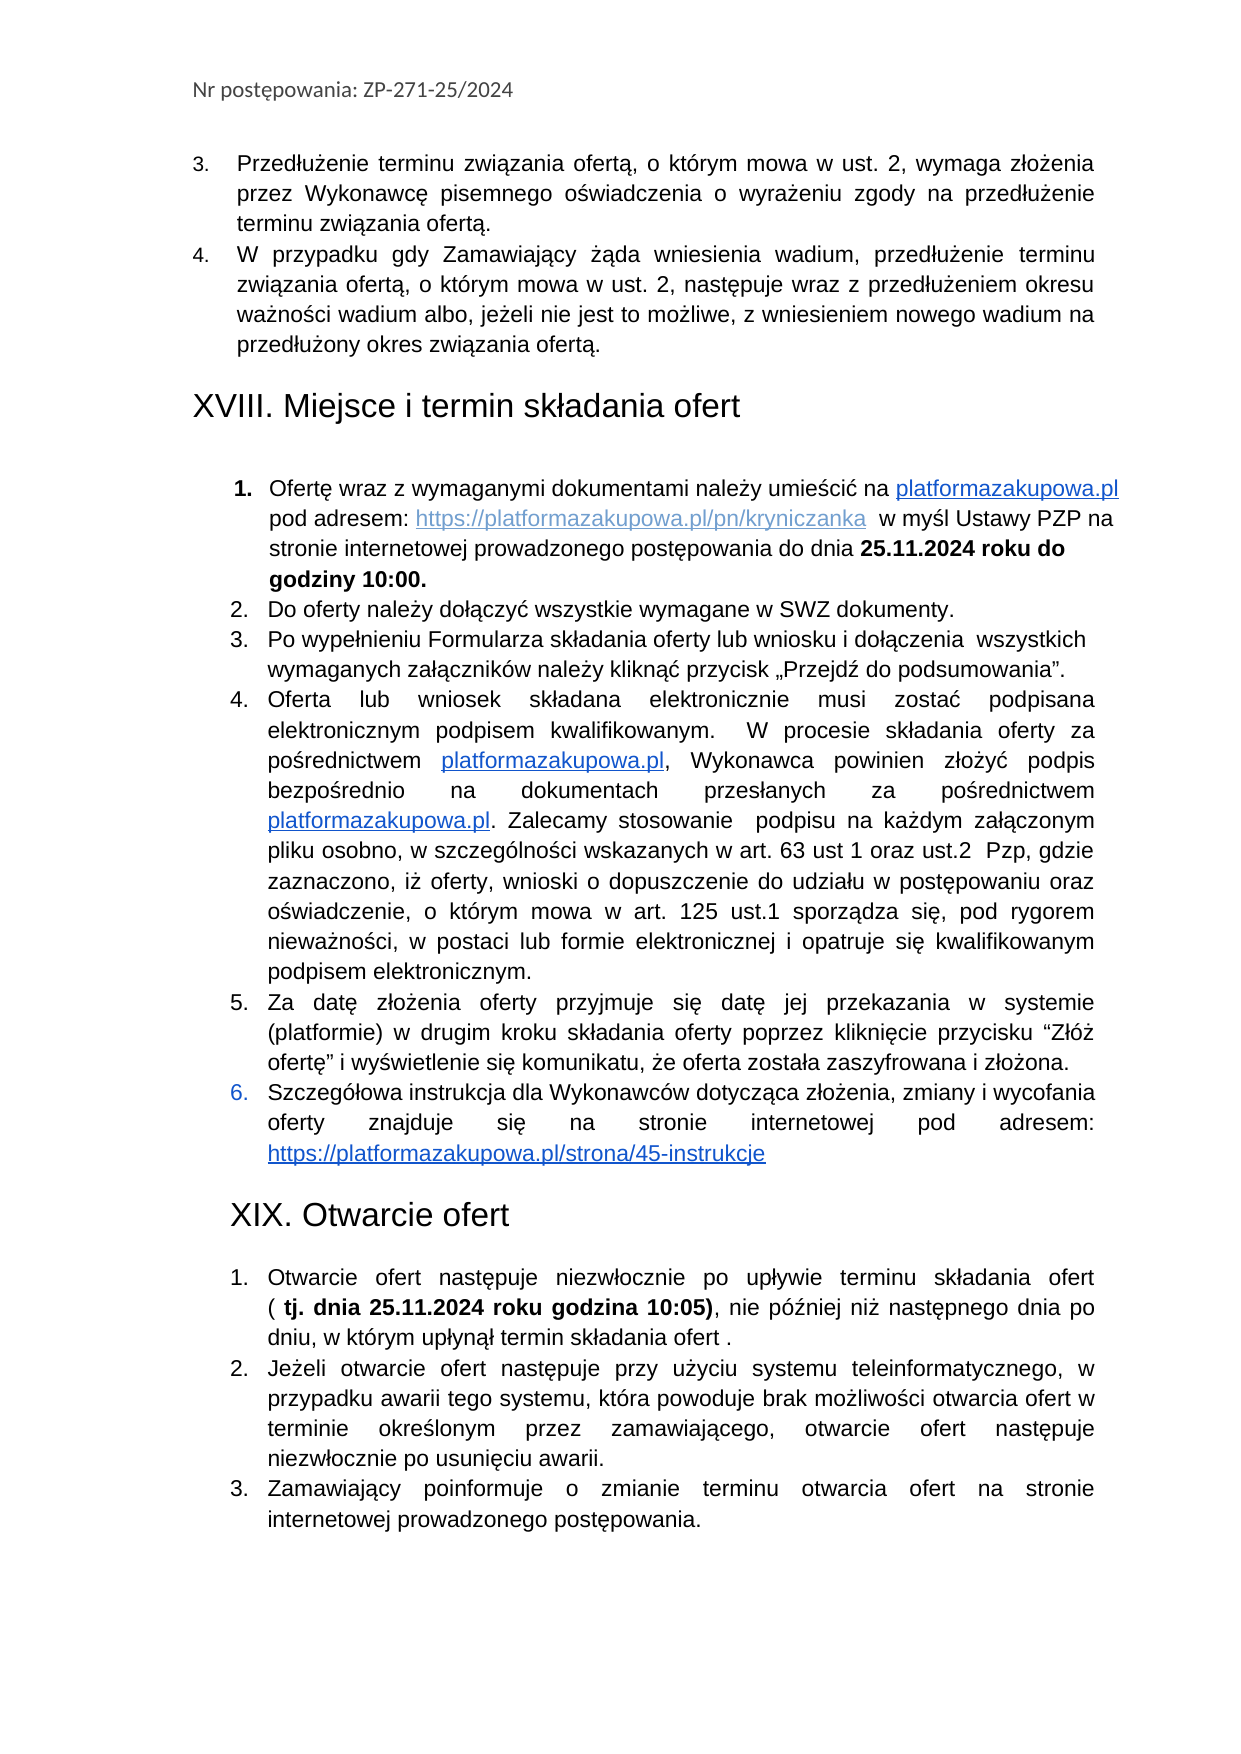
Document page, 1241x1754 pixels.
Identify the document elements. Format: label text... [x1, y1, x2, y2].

list Zamawiający poinformuje o zmianie terminu otwarcia ofert na stronie internetowej prowadzonego postępowania. [230, 1475, 1095, 1532]
list Przedłużenie terminu związania ofertą, o którym mowa w ust. 2, wymaga złożenia przez Wykonawcę pisemnego oświadczenia o wyrażeniu zgody na przedłużenie terminu związania ofertą. [192, 150, 1095, 237]
list Ofertę wraz z wymaganymi dokumentami należy umieścić na platformazakupowa.pl pod adresem: https://platformazakupowa.pl/pn/kryniczanka w myśl Ustawy PZP na stronie internetowej prowadzonego postępowania do dnia 25.11.2024 roku do godziny 10:00. [233, 475, 1125, 592]
list W przypadku gdy Zamawiający żąda wniesienia wadium, przedłużenie terminu związania ofertą, o którym mowa w ust. 2, następuje wraz z przedłużeniem okresu ważności wadium albo, jeżeli nie jest to możliwe, z wniesieniem nowego wadium na przedłużony okres związania ofertą. [192, 241, 1095, 358]
list Otwarcie ofert następuje niezwłocznie po upływie terminu składania ofert ( tj. dnia 25.11.2024 roku godzina 10:05), nie później niż następnego dnia po dniu, w którym upłynął termin składania ofert . [230, 1264, 1095, 1351]
list Szczegółowa instrukcja dla Wykonawców dotycząca złożenia, zmiany i wycofania oferty znajduje się na stronie internetowej pod adresem: https://platformazakupowa.pl/strona/45-instrukcje [230, 1079, 1095, 1166]
list Oferta lub wniosek składana elektronicznie musi zostać podpisana elektronicznym podpisem kwalifikowanym. W procesie składania oferty za pośrednictwem platformazakupowa.pl, Wykonawca powinien złożyć podpis bezpośrednio na dokumentach przesłanych za pośrednictwem platformazakupowa.pl. Zalecamy stosowanie podpisu na każdym załączonym pliku osobno, w szczególności wskazanych w art. 63 ust 1 oraz ust.2 Pzp, gdzie zaznaczono, iż oferty, wnioski o dopuszczenie do udziału w postępowaniu oraz oświadczenie, o którym mowa w art. 125 ust.1 sporządza się, pod rygorem nieważności, w postaci lub formie elektronicznej i opatruje się kwalifikowanym podpisem elektronicznym. [230, 686, 1095, 984]
list XIX. Otwarcie ofert [230, 1195, 1095, 1233]
list Do oferty należy dołączyć wszystkie wymagane w SWZ dokumenty. [230, 596, 1095, 622]
subtitle XVIII. Miejsce i termin składania ofert [192, 386, 1095, 425]
list Za datę złożenia oferty przyjmuje się datę jej przekazania w systemie (platformie) w drugim kroku składania oferty poprzez kliknięcie przycisku “Złóż ofertę” i wyświetlenie się komunikatu, że oferta została zaszyfrowana i złożona. [230, 988, 1095, 1075]
list Po wypełnieniu Formularza składania oferty lub wniosku i dołączenia wszystkich wymaganych załączników należy kliknąć przycisk „Przejdź do podsumowania”. [230, 626, 1095, 682]
list Jeżeli otwarcie ofert następuje przy użyciu systemu teleinformatycznego, w przypadku awarii tego systemu, która powoduje brak możliwości otwarcia ofert w terminie określonym przez zamawiającego, otwarcie ofert następuje niezwłocznie po usunięciu awarii. [230, 1354, 1095, 1471]
